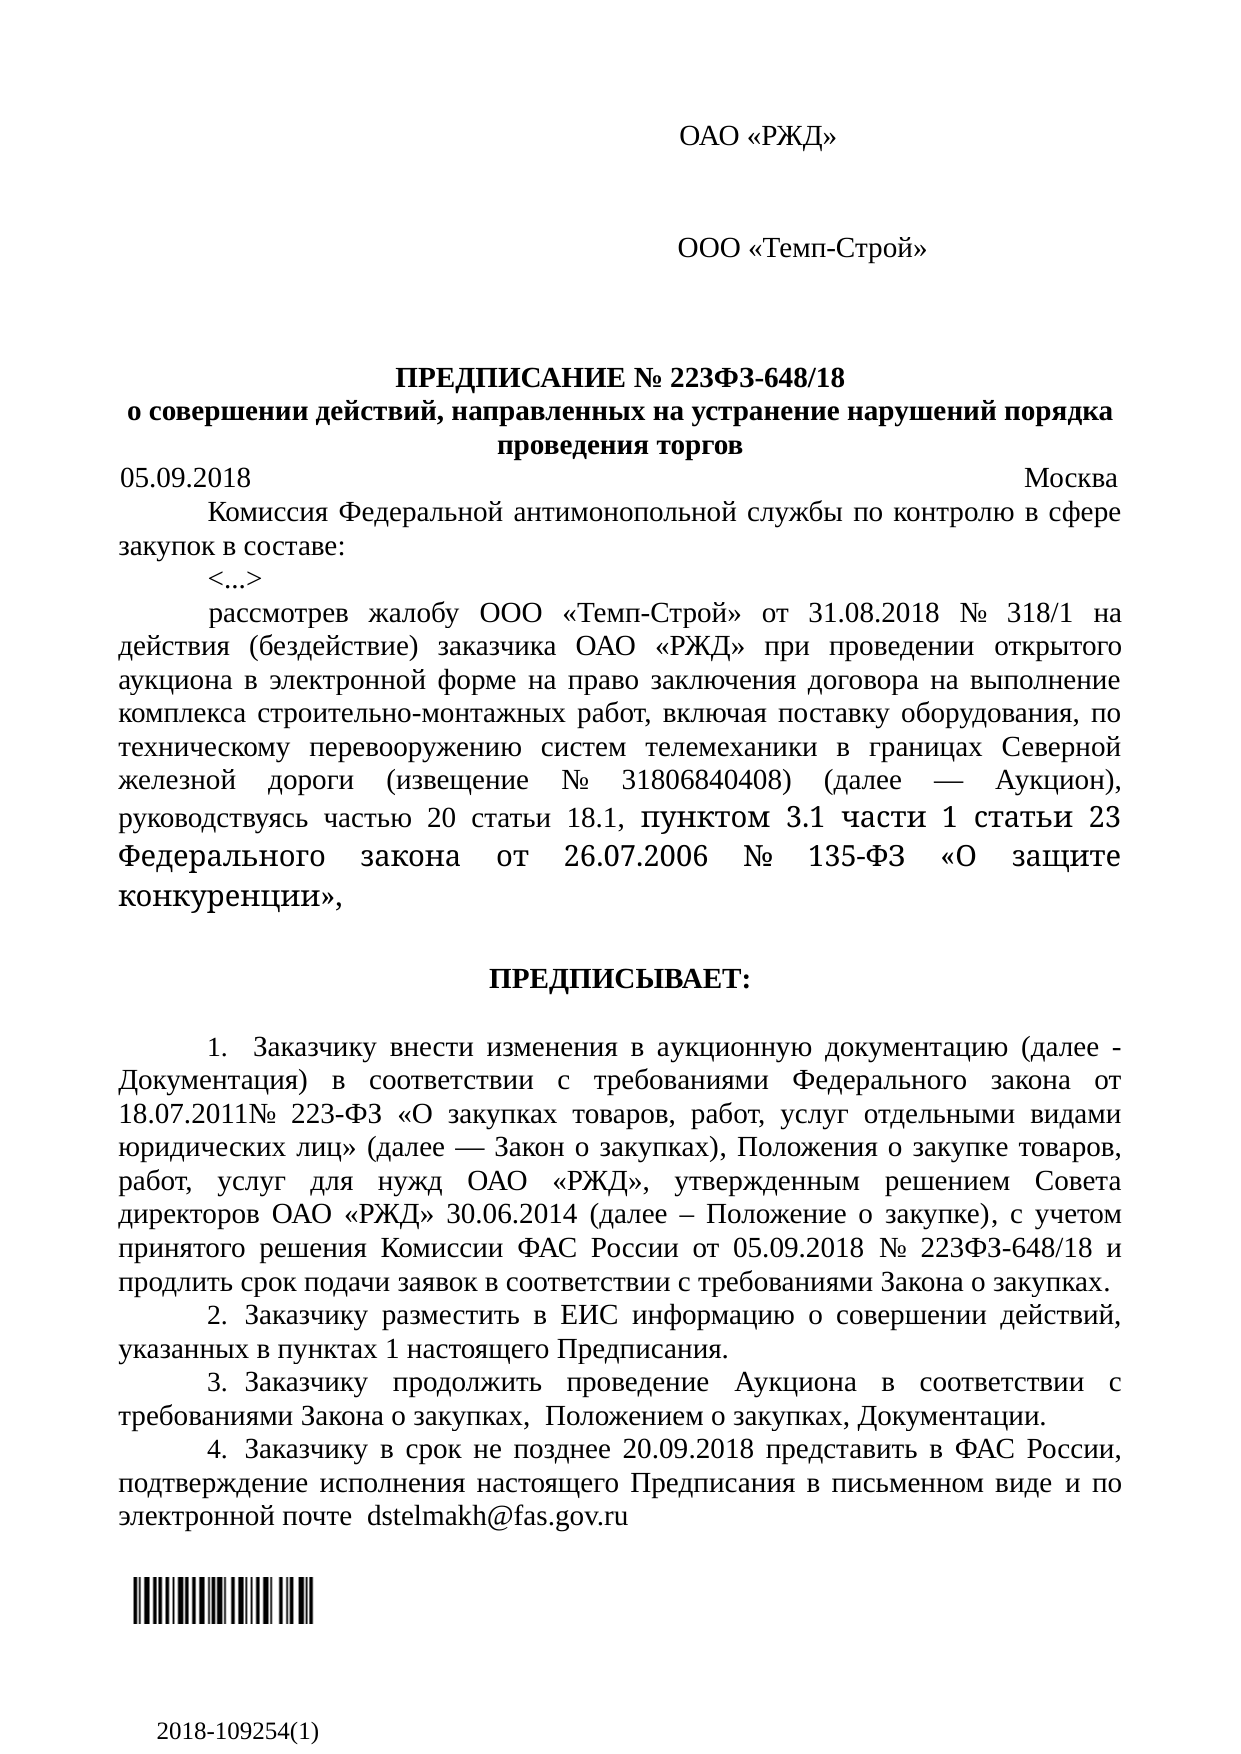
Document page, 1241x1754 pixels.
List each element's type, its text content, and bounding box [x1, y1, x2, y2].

picture [118, 1577, 331, 1624]
list Заказчику внести изменения в аукционную документацию (далее - Документация) в соответствии с требованиями Федерального закона от 18.07.2011№ 223-ФЗ «О закупках товаров, работ, услуг отдельными видами юридических лиц» (далее — Закон о закупках), Положения о закупке товаров, работ, услуг для нужд ОАО «РЖД», утвержденным решением Совета директоров ОАО «РЖД» 30.06.2014 (далее – Положение о закупке), с учетом принятого решения Комиссии ФАС России от 05.09.2018 № 223ФЗ-648/18 и продлить срок подачи заявок в соответствии с требованиями Закона о закупках. [118, 1029, 1122, 1297]
list Заказчику в срок не позднее 20.09.2018 представить в ФАС России, подтверждение исполнения настоящего Предписания в письменном виде и по электронной почте dstelmakh@fas.gov.ru [118, 1431, 1122, 1532]
text <...> [118, 561, 1122, 595]
text ООО «Темп-Строй» [677, 231, 1122, 264]
text 05.09.2018 Москва [118, 461, 1122, 494]
text ПРЕДПИСЫВАЕТ: [118, 961, 1122, 994]
text о совершении действий, направленных на устранение нарушений порядка проведения торгов [118, 393, 1122, 461]
text рассмотрев жалобу ООО «Темп-Строй» от 31.08.2018 № 318/1 на действия (бездействие) заказчика ОАО «РЖД» при проведении открытого аукциона в электронной форме на право заключения договора на выполнение комплекса строительно-монтажных работ, включая поставку оборудования, по техническому перевооружению систем телемеханики в границах Северной железной дороги (извещение № 31806840408) (далее — Аукцион), руководствуясь частью 20 статьи 18.1, пунктом 3.1 части 1 статьи 23 Федерального закона от 26.07.2006 № 135-ФЗ «О защите конкуренции», [118, 595, 1122, 915]
list Заказчику продолжить проведение Аукциона в соответствии с требованиями Закона о закупках, Положением о закупках, Документации. [118, 1364, 1122, 1431]
text Комиссия Федеральной антимонопольной службы по контролю в сфере закупок в составе: [118, 494, 1122, 561]
text ОАО «РЖД» [679, 118, 1122, 152]
text ПРЕДПИСАНИЕ № 223ФЗ-648/18 [118, 360, 1122, 393]
list Заказчику разместить в ЕИС информацию о совершении действий, указанных в пунктах 1 настоящего Предписания. [118, 1297, 1122, 1364]
